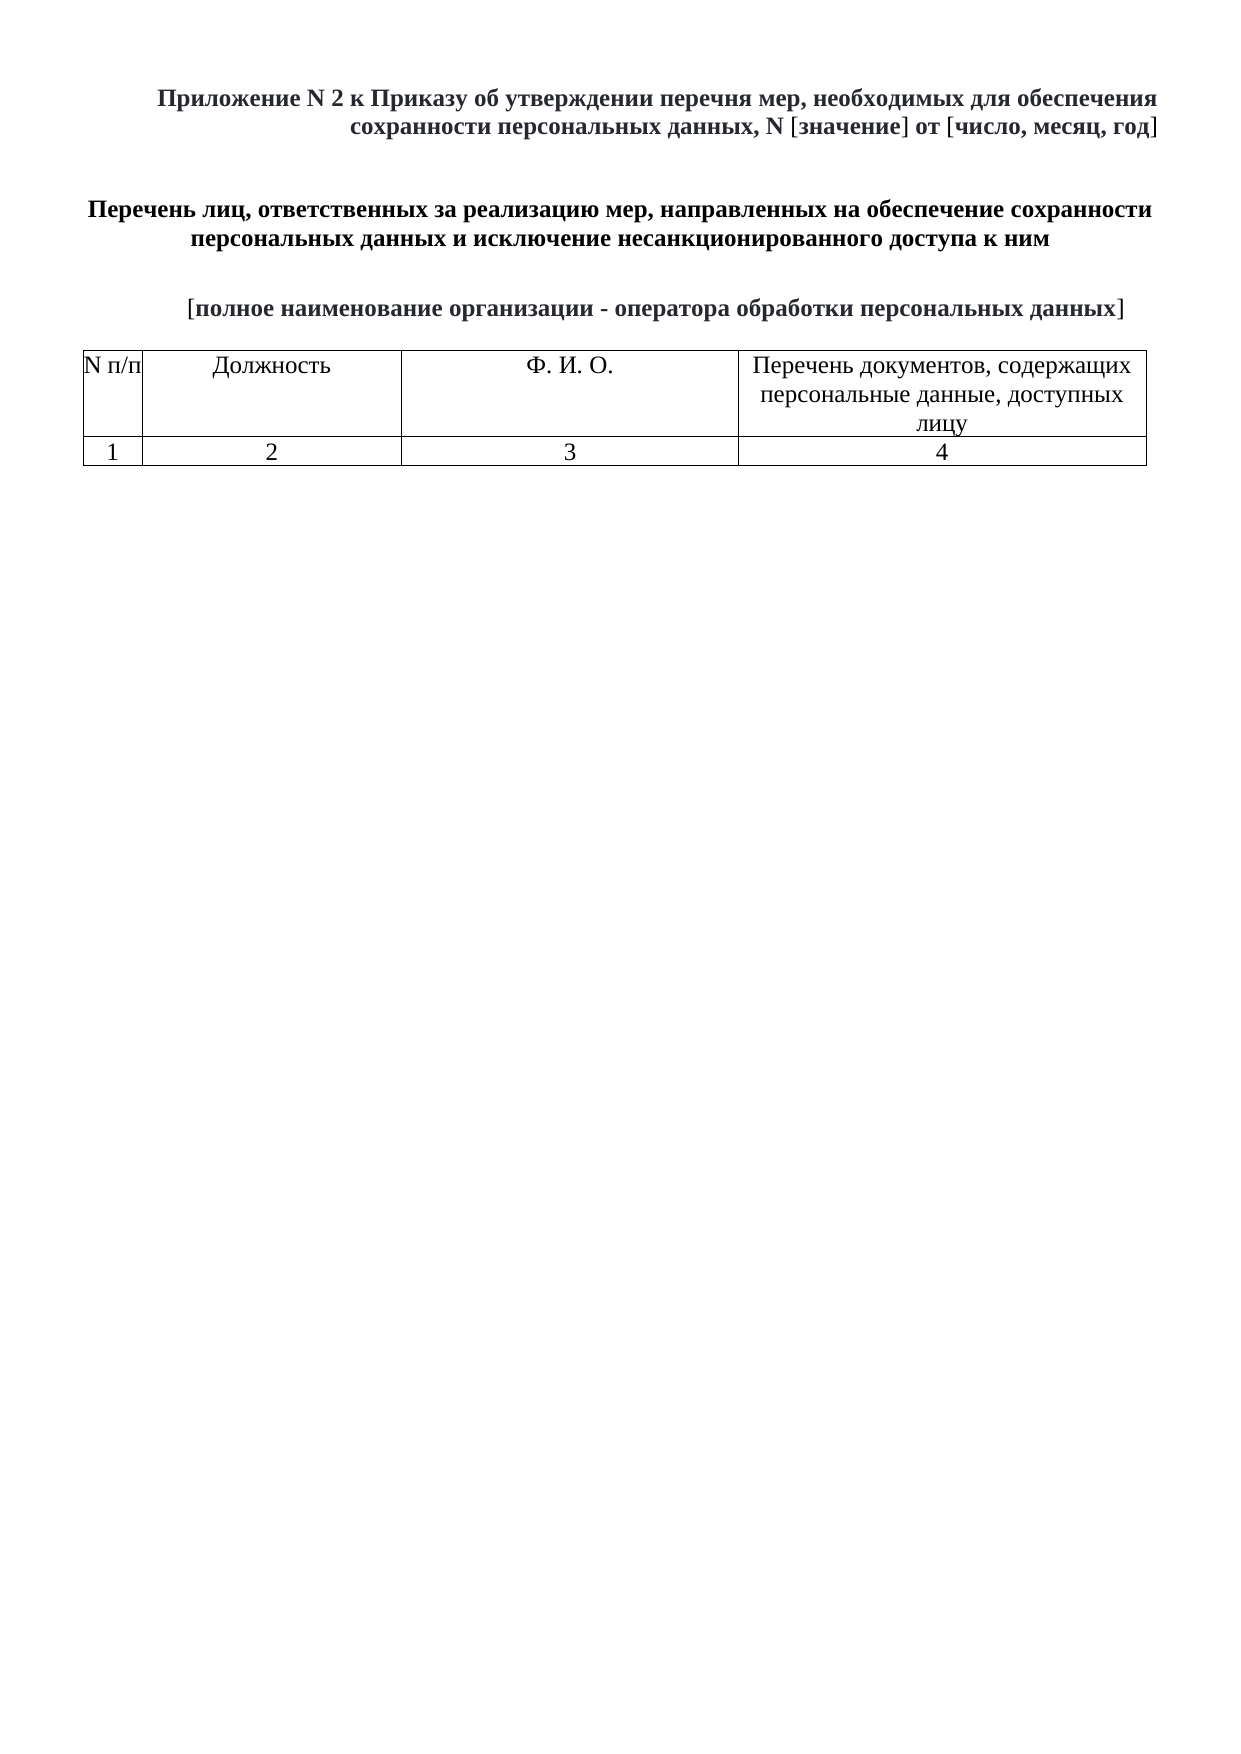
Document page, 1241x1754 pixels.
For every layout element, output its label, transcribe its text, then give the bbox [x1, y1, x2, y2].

table_cell 4 [739, 437, 1146, 465]
table_header N п/п [84, 351, 142, 436]
table_cell 3 [402, 437, 738, 465]
table_header Перечень документов, содержащих персональные данные, доступных лицу [739, 351, 1146, 436]
text Приложение N 2 к Приказу об утверждении перечня мер, необходимых для обеспечения сохранности персональных данных, N [значение] от [число, месяц, год] [83, 83, 1157, 140]
table_cell 1 [84, 437, 142, 465]
table_header Ф. И. О. [402, 351, 738, 436]
subtitle Перечень лиц, ответственных за реализацию мер, направленных на обеспечение сохранности персональных данных и исключение несанкционированного доступа к ним [83, 194, 1157, 251]
table_header Должность [143, 351, 401, 436]
text [полное наименование организации - оператора обработки персональных данных] [83, 293, 1157, 321]
table_cell 2 [143, 437, 401, 465]
